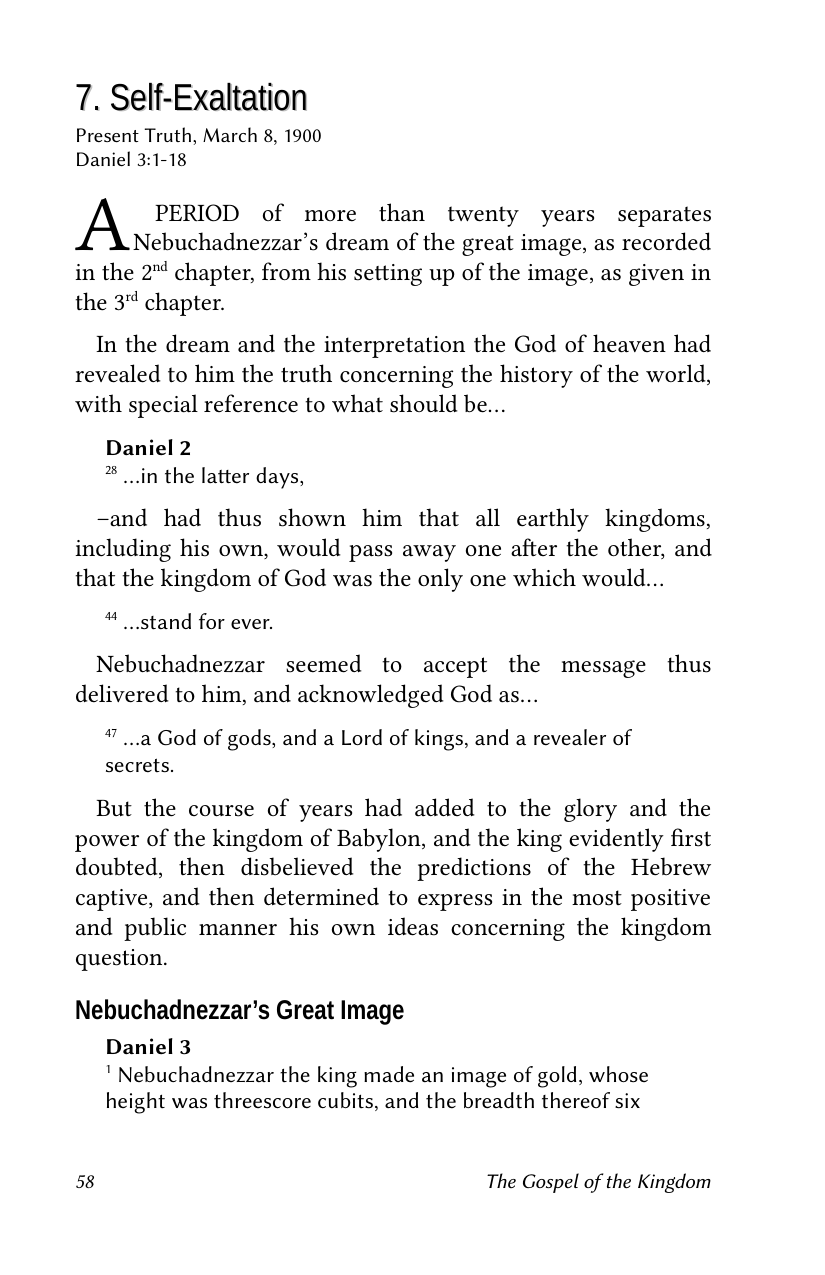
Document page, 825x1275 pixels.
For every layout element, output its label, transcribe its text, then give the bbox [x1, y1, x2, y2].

text Daniel 3 [105, 1034, 712, 1060]
text 47 ...a God of gods, and a Lord of kings, and a revealer of secrets. [105, 725, 682, 778]
subtitle Nebuchadnezzar’s Great Image [75, 994, 712, 1025]
title Self-Exaltation [75, 75, 712, 118]
text 1 Nebuchadnezzar the king made an image of gold, whose height was threescore cubits, and the breadth thereof six [105, 1062, 682, 1114]
text In the dream and the interpretation the God of heaven had revealed to him the truth concerning the history of the world, with special reference to what should be… [75, 330, 712, 418]
text Present Truth, March 8, 1900 [75, 124, 712, 148]
text But the course of years had added to the glory and the power of the kingdom of Babylon, and the king evidently first doubted, then disbelieved the predictions of the Hebrew captive, and then determined to express in the most positive and public manner his own ideas concerning the kingdom question. [75, 794, 712, 972]
text 44 ...stand for ever. [105, 609, 682, 635]
text Daniel 2 [105, 435, 712, 461]
text Daniel 3:1-18 [75, 148, 712, 172]
text –and had thus shown him that all earthly kingdoms, including his own, would pass away one after the other, and that the kingdom of God was the only one which would… [75, 504, 712, 592]
text 28 ...in the latter days, [105, 462, 682, 489]
text A PERIOD of more than twenty years separates Nebuchadnezzar’s dream of the great image, as recorded in the 2nd chapter, from his setting up of the image, as given in the 3rd chapter. [75, 198, 712, 317]
text Nebuchadnezzar seemed to accept the message thus delivered to him, and acknowledged God as… [75, 651, 712, 709]
